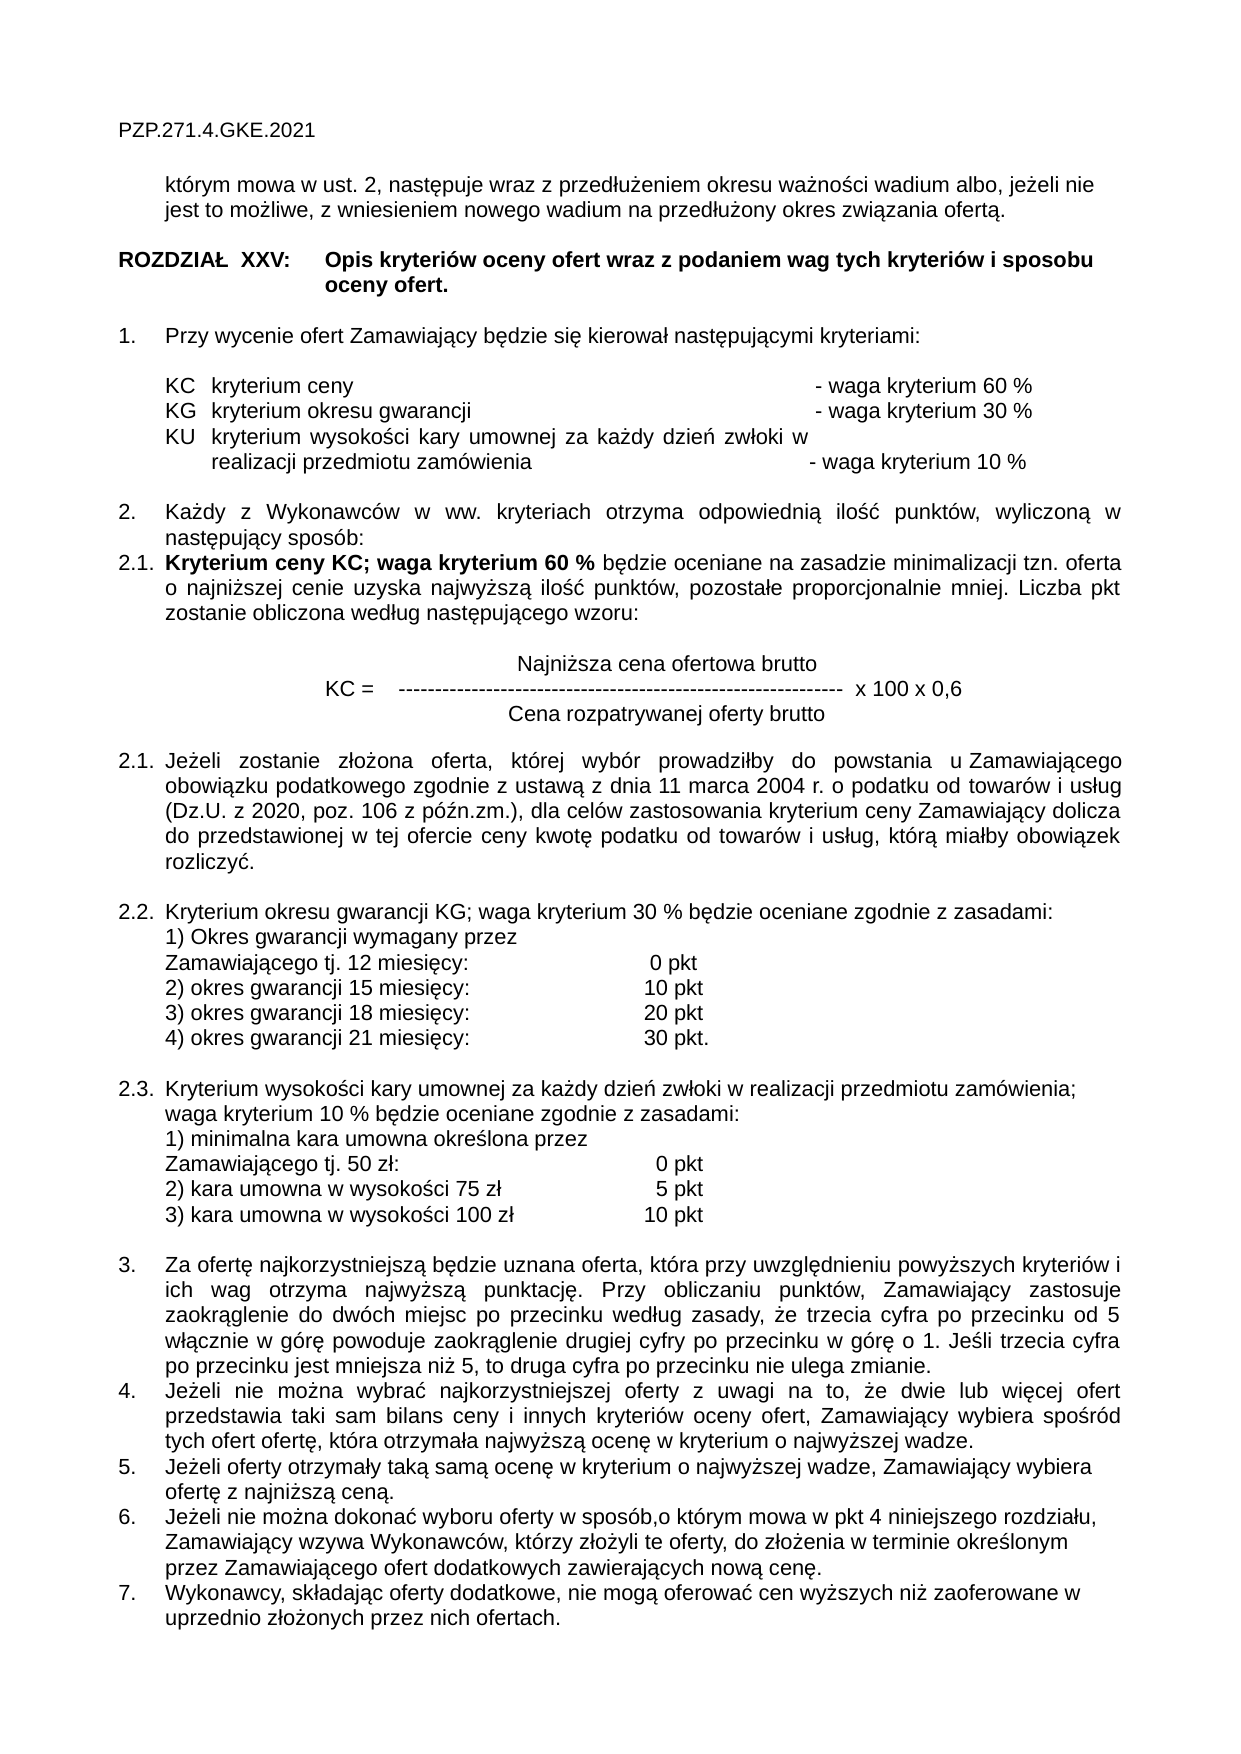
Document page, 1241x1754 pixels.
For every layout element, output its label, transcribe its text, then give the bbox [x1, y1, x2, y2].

table_cell [165, 1050, 643, 1075]
table_cell 3. [118, 1252, 165, 1378]
table_cell [118, 924, 165, 974]
table_cell Jeżeli oferty otrzymały taką samą ocenę w kryterium o najwyższej wadze, Zamawiający wybiera ofertę z najniższą ceną. [165, 1454, 1122, 1504]
table_cell 2) kara umowna w wysokości 75 zł [165, 1176, 643, 1201]
table_cell 10 pkt [644, 975, 1122, 1000]
table_cell ROZDZIAŁ XXV: [118, 247, 324, 298]
table_cell [118, 373, 165, 398]
table_cell [644, 1227, 1122, 1252]
table_cell którym mowa w ust. 2, następuje wraz z przedłużeniem okresu ważności wadium albo, jeżeli nie jest to możliwe, z wniesieniem nowego wadium na przedłużony okres związania ofertą. [165, 172, 1122, 222]
table_cell [644, 1050, 1122, 1075]
table_cell 2. [118, 499, 165, 550]
table_cell 3) okres gwarancji 18 miesięcy: [165, 1000, 643, 1025]
table_cell 1) minimalna kara umowna określona przez Zamawiającego tj. 50 zł: [165, 1126, 643, 1176]
table_cell KC [165, 373, 211, 398]
table_cell kryterium ceny [211, 373, 809, 398]
table_cell [165, 1227, 643, 1252]
table_cell 7. [118, 1580, 165, 1630]
table_cell Przy wycenie ofert Zamawiający będzie się kierował następującymi kryteriami: [165, 323, 1122, 373]
table_cell Każdy z Wykonawców w ww. kryteriach otrzyma odpowiednią ilość punktów, wyliczoną w następujący sposób: [165, 499, 1122, 550]
table_cell 1) Okres gwarancji wymagany przez Zamawiającego tj. 12 miesięcy: [165, 924, 643, 974]
table_cell [165, 874, 1122, 899]
table_cell - waga kryterium 60 % [809, 373, 1122, 398]
table_cell [118, 874, 165, 899]
table_cell [165, 298, 1122, 323]
table_cell [165, 222, 1122, 247]
table_cell [118, 1025, 165, 1050]
table_cell KG [165, 399, 211, 424]
table_cell Jeżeli nie można dokonać wyboru oferty w sposób,o którym mowa w pkt 4 niniejszego rozdziału, Zamawiający wzywa Wykonawców, którzy złożyli te oferty, do złożenia w terminie określonym przez Zamawiającego ofert dodatkowych zawierających nową cenę. [165, 1504, 1122, 1579]
table_cell kryterium okresu gwarancji [211, 399, 809, 424]
table_cell Jeżeli zostanie złożona oferta, której wybór prowadziłby do powstania u Zamawiającego obowiązku podatkowego zgodnie z ustawą z dnia 11 marca 2004 r. o podatku od towarów i usług (Dz.U. z 2020, poz. 106 z późn.zm.), dla celów zastosowania kryterium ceny Zamawiający dolicza do przedstawionej w tej ofercie ceny kwotę podatku od towarów i usług, którą miałby obowiązek rozliczyć. [165, 748, 1122, 874]
table_cell 2) okres gwarancji 15 miesięcy: [165, 975, 643, 1000]
table_cell 5 pkt [644, 1176, 1122, 1201]
table_cell [118, 424, 165, 499]
table_cell 3) kara umowna w wysokości 100 zł [165, 1201, 643, 1227]
table_cell - waga kryterium 30 % [809, 399, 1122, 424]
table_cell [118, 1176, 165, 1201]
table_cell 30 pkt. [644, 1025, 1122, 1050]
table_cell 6. [118, 1504, 165, 1579]
table_cell 0 pkt [644, 924, 1122, 974]
table_cell 0 pkt [644, 1126, 1122, 1176]
table_cell 2.3. [118, 1075, 165, 1126]
table_cell 1. [118, 323, 165, 373]
table_cell Kryterium ceny KC; waga kryterium 60 % będzie oceniane na zasadzie minimalizacji tzn. oferta o najniższej cenie uzyska najwyższą ilość punktów, pozostałe proporcjonalnie mniej. Liczba pkt zostanie obliczona według następującego wzoru: Najniższa cena ofertowa brutto KC = ------------------------------------------------------------- x 100 x 0,6 Cena rozpatrywanej oferty brutto [165, 550, 1122, 748]
table_cell 10 pkt [644, 1201, 1122, 1227]
table_cell - waga kryterium 10 % [809, 424, 1122, 499]
table_cell [118, 222, 165, 247]
table_cell 4. [118, 1378, 165, 1453]
table_cell 2.1. [118, 748, 165, 874]
table_cell 20 pkt [644, 1000, 1122, 1025]
table_cell [118, 1126, 165, 1176]
table_cell [118, 172, 165, 222]
table_cell kryterium wysokości kary umownej za każdy dzień zwłoki w realizacji przedmiotu zamówienia [211, 424, 809, 499]
table_cell Kryterium okresu gwarancji KG; waga kryterium 30 % będzie oceniane zgodnie z zasadami: [165, 899, 1122, 924]
table_cell 4) okres gwarancji 21 miesięcy: [165, 1025, 643, 1050]
table_cell [118, 975, 165, 1000]
table_cell Kryterium wysokości kary umownej za każdy dzień zwłoki w realizacji przedmiotu zamówienia; waga kryterium 10 % będzie oceniane zgodnie z zasadami: [165, 1075, 1122, 1126]
table_cell [118, 399, 165, 424]
table_cell 5. [118, 1454, 165, 1504]
table_cell [118, 298, 165, 323]
table_cell Opis kryteriów oceny ofert wraz z podaniem wag tych kryteriów i sposobu oceny ofert. [325, 247, 1122, 298]
table_cell [118, 1050, 165, 1075]
table_cell KU [165, 424, 211, 499]
table_cell [118, 1227, 165, 1252]
table_cell 2.2. [118, 899, 165, 924]
table_cell [118, 1201, 165, 1227]
table_cell Wykonawcy, składając oferty dodatkowe, nie mogą oferować cen wyższych niż zaoferowane w uprzednio złożonych przez nich ofertach. [165, 1580, 1122, 1630]
table_cell 2.1. [118, 550, 165, 748]
table_cell [118, 1000, 165, 1025]
